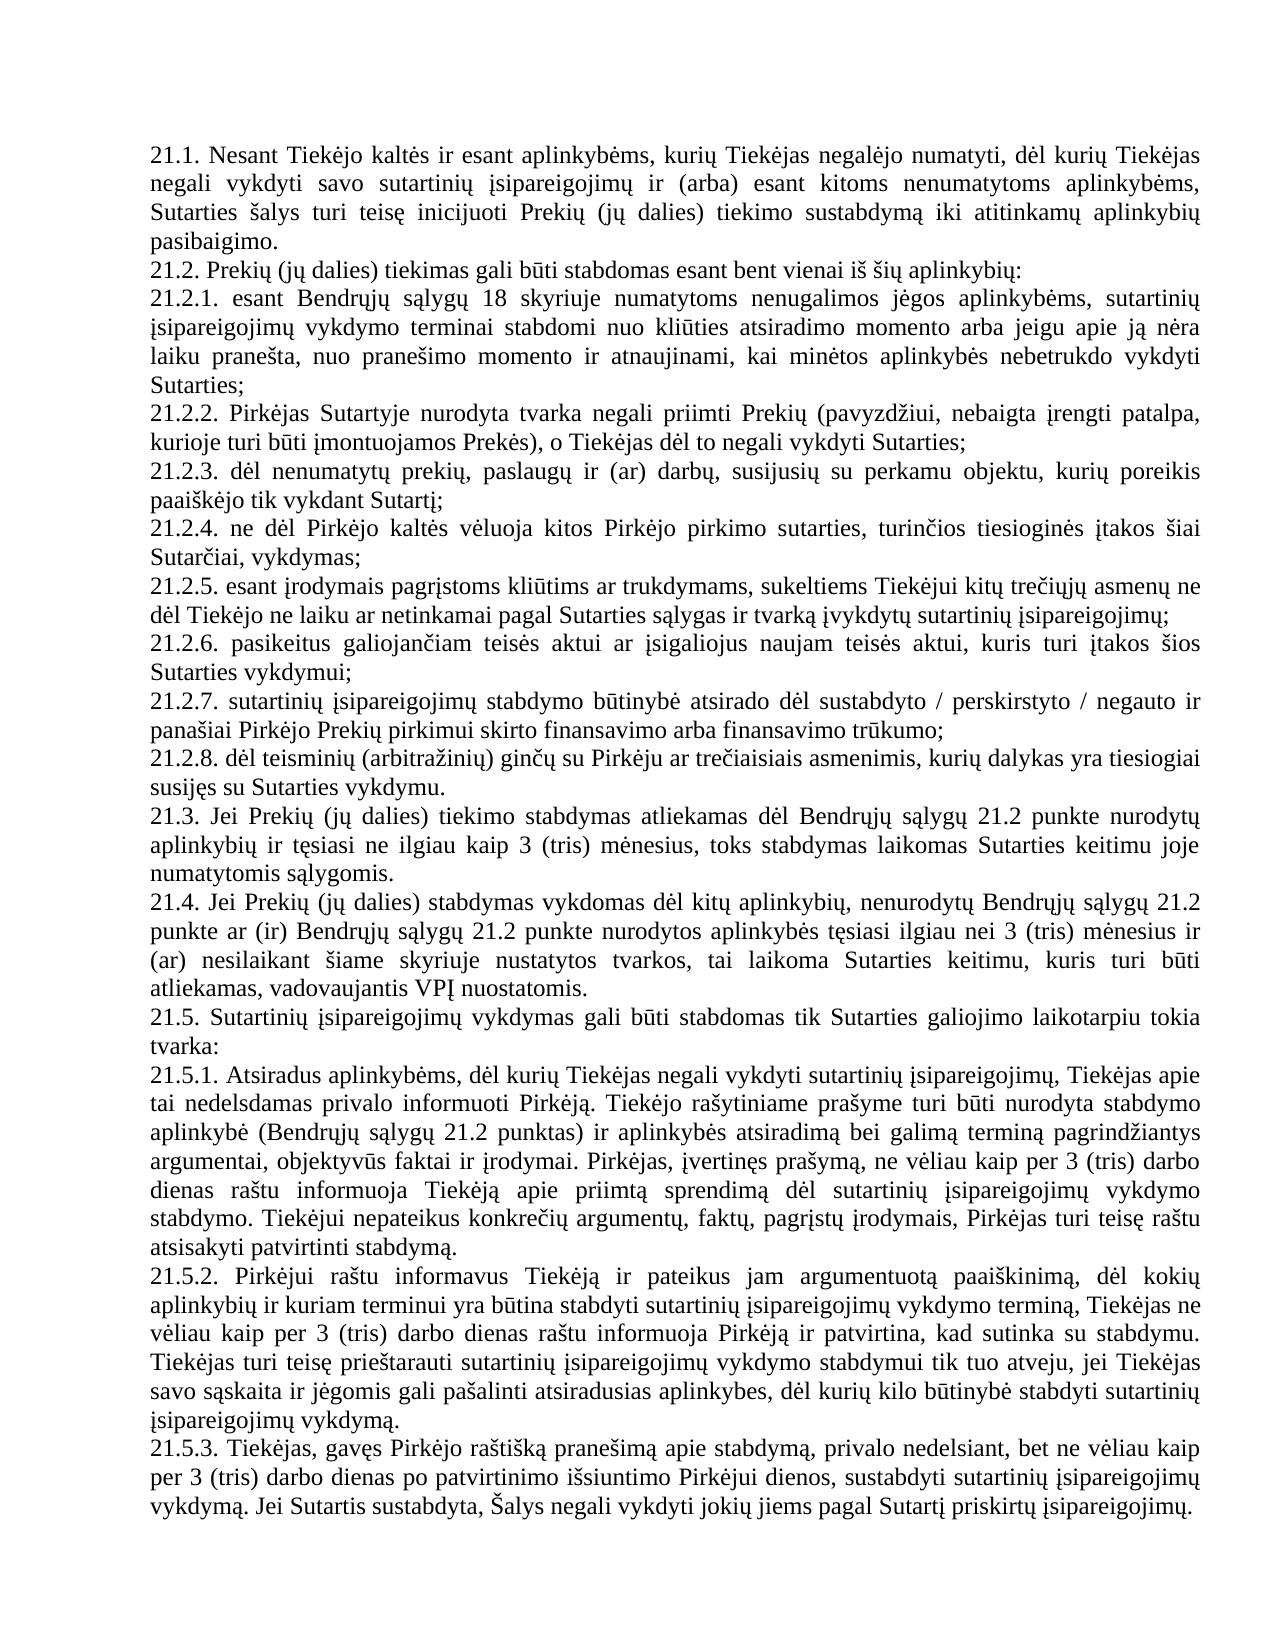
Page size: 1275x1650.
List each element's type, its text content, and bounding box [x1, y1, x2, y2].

text 21.2.7. sutartinių įsipareigojimų stabdymo būtinybė atsirado dėl sustabdyto / perskirstyto / negauto ir panašiai Pirkėjo Prekių pirkimui skirto finansavimo arba finansavimo trūkumo; [150, 686, 1202, 743]
text 21.2.1. esant Bendrųjų sąlygų 18 skyriuje numatytoms nenugalimos jėgos aplinkybėms, sutartinių įsipareigojimų vykdymo terminai stabdomi nuo kliūties atsiradimo momento arba jeigu apie ją nėra laiku pranešta, nuo pranešimo momento ir atnaujinami, kai minėtos aplinkybės nebetrukdo vykdyti Sutarties; [150, 283, 1202, 398]
text 21.3. Jei Prekių (jų dalies) tiekimo stabdymas atliekamas dėl Bendrųjų sąlygų 21.2 punkte nurodytų aplinkybių ir tęsiasi ne ilgiau kaip 3 (tris) mėnesius, toks stabdymas laikomas Sutarties keitimu joje numatytomis sąlygomis. [150, 801, 1202, 887]
text 21.2. Prekių (jų dalies) tiekimas gali būti stabdomas esant bent vienai iš šių aplinkybių: [150, 255, 1202, 283]
text 21.2.6. pasikeitus galiojančiam teisės aktui ar įsigaliojus naujam teisės aktui, kuris turi įtakos šios Sutarties vykdymui; [150, 628, 1202, 686]
text 21.2.3. dėl nenumatytų prekių, paslaugų ir (ar) darbų, susijusių su perkamu objektu, kurių poreikis paaiškėjo tik vykdant Sutartį; [150, 456, 1202, 513]
text 21.2.4. ne dėl Pirkėjo kaltės vėluoja kitos Pirkėjo pirkimo sutarties, turinčios tiesioginės įtakos šiai Sutarčiai, vykdymas; [150, 513, 1202, 571]
text 21.1. Nesant Tiekėjo kaltės ir esant aplinkybėms, kurių Tiekėjas negalėjo numatyti, dėl kurių Tiekėjas negali vykdyti savo sutartinių įsipareigojimų ir (arba) esant kitoms nenumatytoms aplinkybėms, Sutarties šalys turi teisę inicijuoti Prekių (jų dalies) tiekimo sustabdymą iki atitinkamų aplinkybių pasibaigimo. [150, 140, 1202, 255]
text 21.2.5. esant įrodymais pagrįstoms kliūtims ar trukdymams, sukeltiems Tiekėjui kitų trečiųjų asmenų ne dėl Tiekėjo ne laiku ar netinkamai pagal Sutarties sąlygas ir tvarką įvykdytų sutartinių įsipareigojimų; [150, 571, 1202, 628]
text 21.5.3. Tiekėjas, gavęs Pirkėjo raštišką pranešimą apie stabdymą, privalo nedelsiant, bet ne vėliau kaip per 3 (tris) darbo dienas po patvirtinimo išsiuntimo Pirkėjui dienos, sustabdyti sutartinių įsipareigojimų vykdymą. Jei Sutartis sustabdyta, Šalys negali vykdyti jokių jiems pagal Sutartį priskirtų įsipareigojimų. [150, 1433, 1202, 1520]
text 21.5.1. Atsiradus aplinkybėms, dėl kurių Tiekėjas negali vykdyti sutartinių įsipareigojimų, Tiekėjas apie tai nedelsdamas privalo informuoti Pirkėją. Tiekėjo rašytiniame prašyme turi būti nurodyta stabdymo aplinkybė (Bendrųjų sąlygų 21.2 punktas) ir aplinkybės atsiradimą bei galimą terminą pagrindžiantys argumentai, objektyvūs faktai ir įrodymai. Pirkėjas, įvertinęs prašymą, ne vėliau kaip per 3 (tris) darbo dienas raštu informuoja Tiekėją apie priimtą sprendimą dėl sutartinių įsipareigojimų vykdymo stabdymo. Tiekėjui nepateikus konkrečių argumentų, faktų, pagrįstų įrodymais, Pirkėjas turi teisę raštu atsisakyti patvirtinti stabdymą. [150, 1060, 1202, 1261]
text 21.4. Jei Prekių (jų dalies) stabdymas vykdomas dėl kitų aplinkybių, nenurodytų Bendrųjų sąlygų 21.2 punkte ar (ir) Bendrųjų sąlygų 21.2 punkte nurodytos aplinkybės tęsiasi ilgiau nei 3 (tris) mėnesius ir (ar) nesilaikant šiame skyriuje nustatytos tvarkos, tai laikoma Sutarties keitimu, kuris turi būti atliekamas, vadovaujantis VPĮ nuostatomis. [150, 887, 1202, 1002]
text 21.2.8. dėl teisminių (arbitražinių) ginčų su Pirkėju ar trečiaisiais asmenimis, kurių dalykas yra tiesiogiai susijęs su Sutarties vykdymu. [150, 743, 1202, 801]
text 21.2.2. Pirkėjas Sutartyje nurodyta tvarka negali priimti Prekių (pavyzdžiui, nebaigta įrengti patalpa, kurioje turi būti įmontuojamos Prekės), o Tiekėjas dėl to negali vykdyti Sutarties; [150, 398, 1202, 456]
text 21.5.2. Pirkėjui raštu informavus Tiekėją ir pateikus jam argumentuotą paaiškinimą, dėl kokių aplinkybių ir kuriam terminui yra būtina stabdyti sutartinių įsipareigojimų vykdymo terminą, Tiekėjas ne vėliau kaip per 3 (tris) darbo dienas raštu informuoja Pirkėją ir patvirtina, kad sutinka su stabdymu. Tiekėjas turi teisę prieštarauti sutartinių įsipareigojimų vykdymo stabdymui tik tuo atveju, jei Tiekėjas savo sąskaita ir jėgomis gali pašalinti atsiradusias aplinkybes, dėl kurių kilo būtinybė stabdyti sutartinių įsipareigojimų vykdymą. [150, 1261, 1202, 1433]
text 21.5. Sutartinių įsipareigojimų vykdymas gali būti stabdomas tik Sutarties galiojimo laikotarpiu tokia tvarka: [150, 1002, 1202, 1060]
